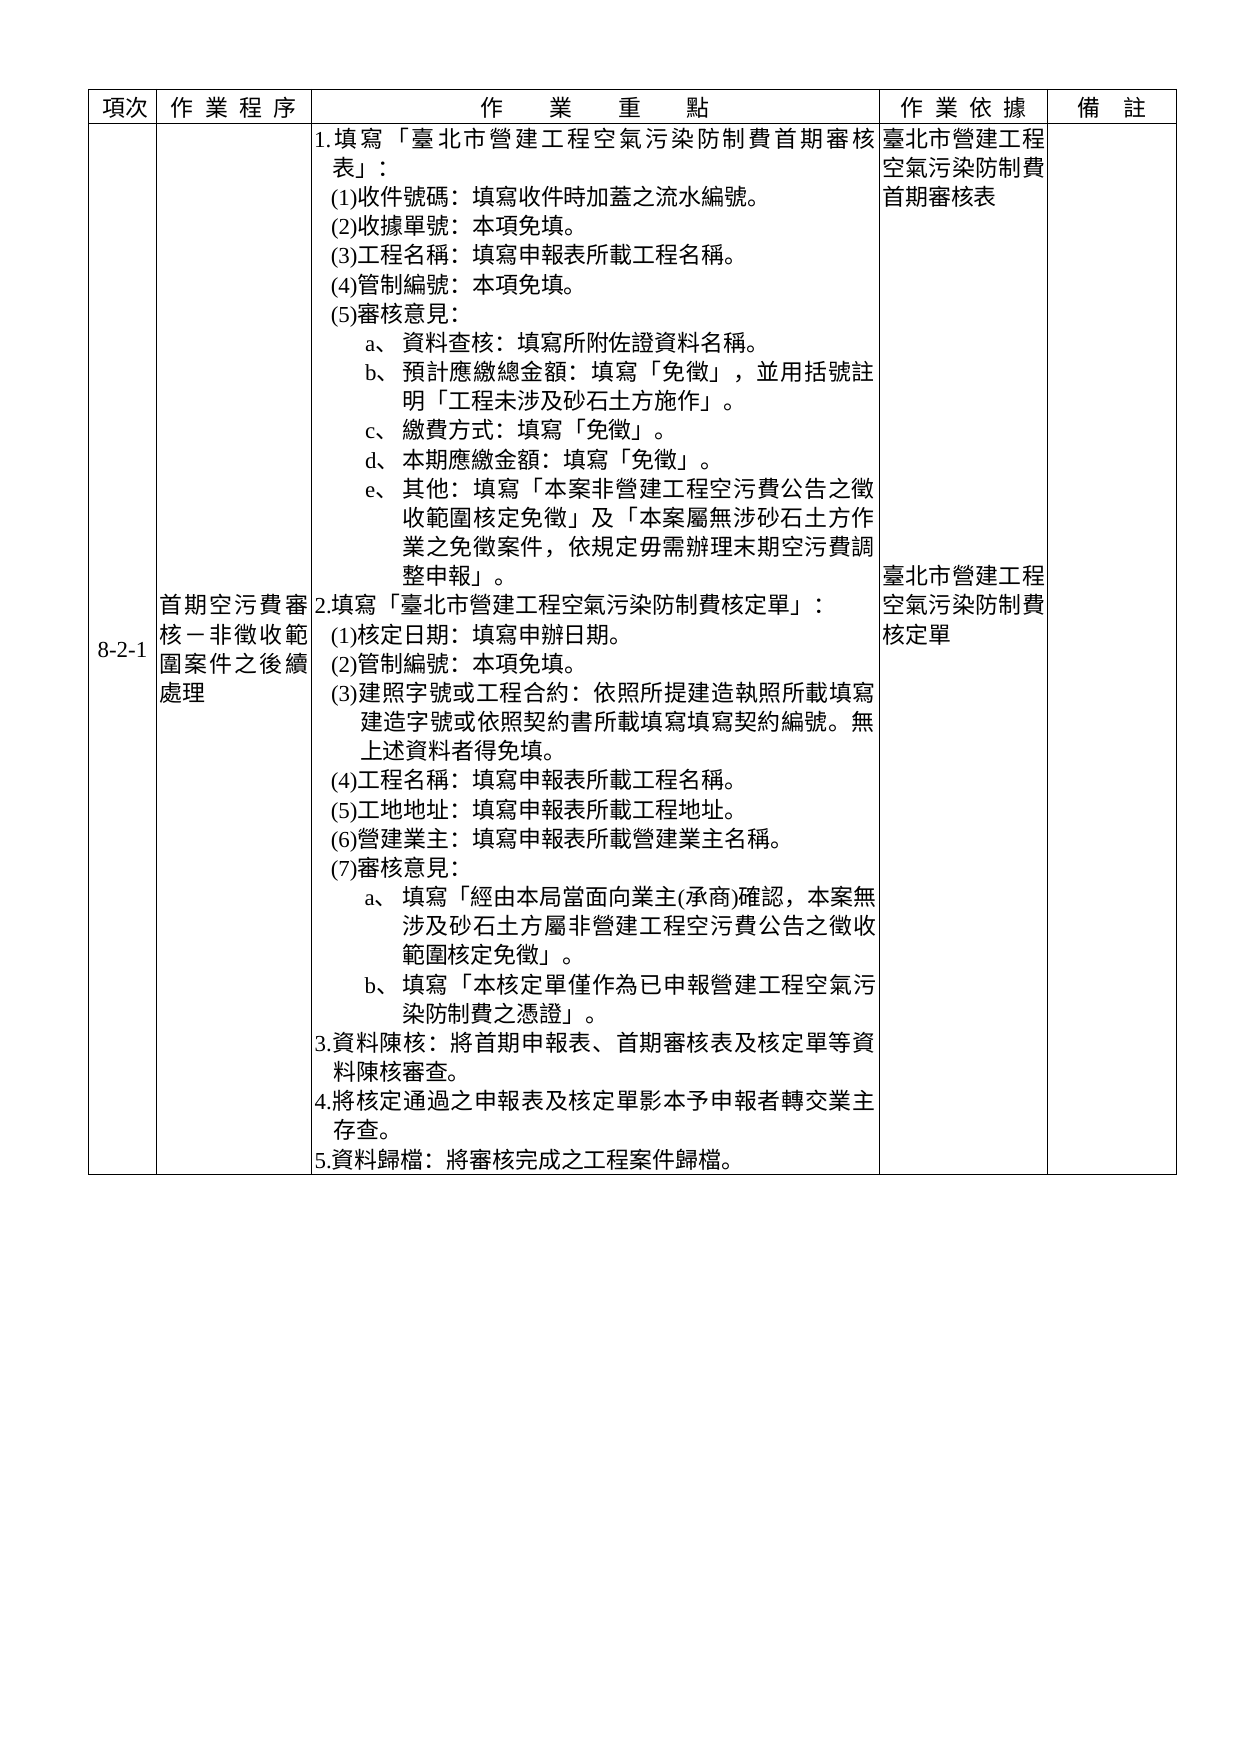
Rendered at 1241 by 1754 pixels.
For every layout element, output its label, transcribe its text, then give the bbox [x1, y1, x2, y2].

table_cell 8-2-1 [89, 124, 156, 1174]
table_header 作 業 程 序 [157, 90, 311, 123]
table_cell [1048, 124, 1176, 1174]
table_header 作 業 依 據 [880, 90, 1047, 123]
table_cell 首期空污費審核－非徵收範圍案件之後續處理 [157, 124, 311, 1174]
table_cell 臺北市營建工程空氣污染防制費首期審核表 臺北市營建工程空氣污染防制費核定單 [880, 124, 1047, 1174]
table_cell 1.填寫「臺北市營建工程空氣污染防制費首期審核表」： (1)收件號碼：填寫收件時加蓋之流水編號。 (2)收據單號：本項免填。 (3)工程名稱：填寫申報表所載工程名稱。 (4)管制編號：本項免填。 (5)審核意見： 資料查核：填寫所附佐證資料名稱。 預計應繳總金額：填寫「免徵」，並用括號註明「工程未涉及砂石土方施作」。 繳費方式：填寫「免徵」。 本期應繳金額：填寫「免徵」。 其他：填寫「本案非營建工程空污費公告之徵收範圍核定免徵」及「本案屬無涉砂石土方作業之免徵案件，依規定毋需辦理末期空污費調整申報」。 2.填寫「臺北市營建工程空氣污染防制費核定單」： (1)核定日期：填寫申辦日期。 (2)管制編號：本項免填。 (3)建照字號或工程合約：依照所提建造執照所載填寫建造字號或依照契約書所載填寫填寫契約編號。無上述資料者得免填。 (4)工程名稱：填寫申報表所載工程名稱。 (5)工地地址：填寫申報表所載工程地址。 (6)營建業主：填寫申報表所載營建業主名稱。 (7)審核意見： 填寫「經由本局當面向業主(承商)確認，本案無涉及砂石土方屬非營建工程空污費公告之徵收範圍核定免徵」。 填寫「本核定單僅作為已申報營建工程空氣污染防制費之憑證」。 3.資料陳核：將首期申報表、首期審核表及核定單等資料陳核審查。 4.將核定通過之申報表及核定單影本予申報者轉交業主存查。 5.資料歸檔：將審核完成之工程案件歸檔。 [312, 124, 879, 1174]
table_header 作 業 重 點 [312, 90, 879, 123]
table_header 項次 [89, 90, 156, 123]
table_header 備 註 [1048, 90, 1176, 123]
